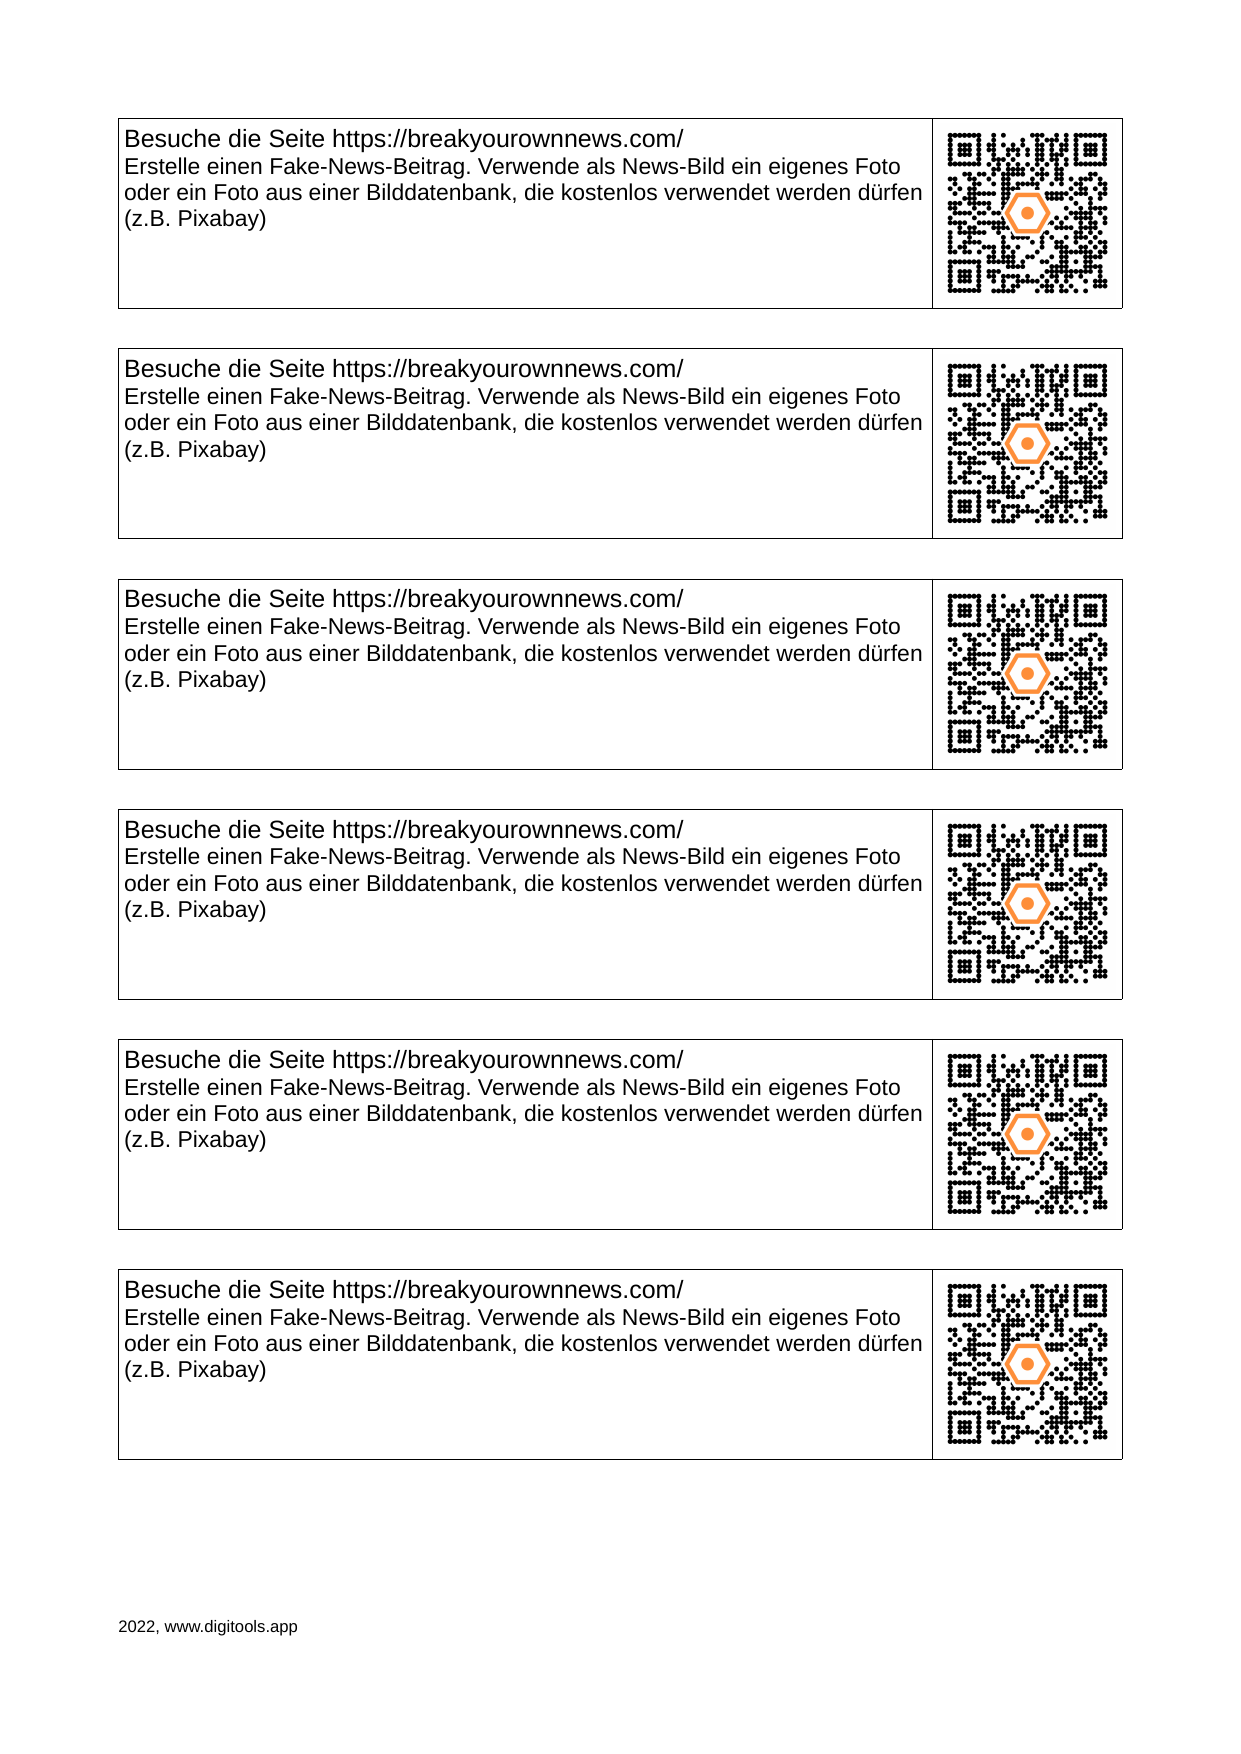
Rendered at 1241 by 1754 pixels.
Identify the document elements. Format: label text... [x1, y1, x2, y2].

table_cell [932, 1000, 1122, 1039]
picture [938, 814, 1117, 993]
table_cell [118, 1230, 932, 1269]
table_cell [932, 1230, 1122, 1269]
table_header [933, 119, 1122, 308]
picture [938, 123, 1117, 303]
table_cell [932, 770, 1122, 809]
table_cell Besuche die Seite https://breakyourownnews.com/ Erstelle einen Fake-News-Beitrag. Verwende als News-Bild ein eigenes Foto oder ein Foto aus einer Bilddatenbank, die kostenlos verwendet werden dürfen (z.B. Pixabay) [119, 810, 932, 999]
picture [938, 354, 1117, 533]
picture [938, 1275, 1117, 1454]
picture [938, 1044, 1117, 1224]
table_cell [932, 539, 1122, 578]
table_cell [118, 1000, 932, 1039]
table_cell [118, 539, 932, 578]
table_cell [933, 1040, 1122, 1229]
table_cell [932, 309, 1122, 348]
table_cell [933, 1270, 1122, 1459]
table_cell Besuche die Seite https://breakyourownnews.com/ Erstelle einen Fake-News-Beitrag. Verwende als News-Bild ein eigenes Foto oder ein Foto aus einer Bilddatenbank, die kostenlos verwendet werden dürfen (z.B. Pixabay) [119, 349, 932, 538]
table_header Besuche die Seite https://breakyourownnews.com/ Erstelle einen Fake-News-Beitrag. Verwende als News-Bild ein eigenes Foto oder ein Foto aus einer Bilddatenbank, die kostenlos verwendet werden dürfen (z.B. Pixabay) [119, 119, 932, 308]
table_cell [118, 309, 932, 348]
table_cell Besuche die Seite https://breakyourownnews.com/ Erstelle einen Fake-News-Beitrag. Verwende als News-Bild ein eigenes Foto oder ein Foto aus einer Bilddatenbank, die kostenlos verwendet werden dürfen (z.B. Pixabay) [119, 1040, 932, 1229]
table_cell Besuche die Seite https://breakyourownnews.com/ Erstelle einen Fake-News-Beitrag. Verwende als News-Bild ein eigenes Foto oder ein Foto aus einer Bilddatenbank, die kostenlos verwendet werden dürfen (z.B. Pixabay) [119, 1270, 932, 1459]
table_cell [933, 810, 1122, 999]
table_cell [933, 580, 1122, 768]
table_cell Besuche die Seite https://breakyourownnews.com/ Erstelle einen Fake-News-Beitrag. Verwende als News-Bild ein eigenes Foto oder ein Foto aus einer Bilddatenbank, die kostenlos verwendet werden dürfen (z.B. Pixabay) [119, 580, 932, 768]
picture [938, 584, 1117, 763]
table_cell [118, 770, 932, 809]
table_cell [933, 349, 1122, 538]
